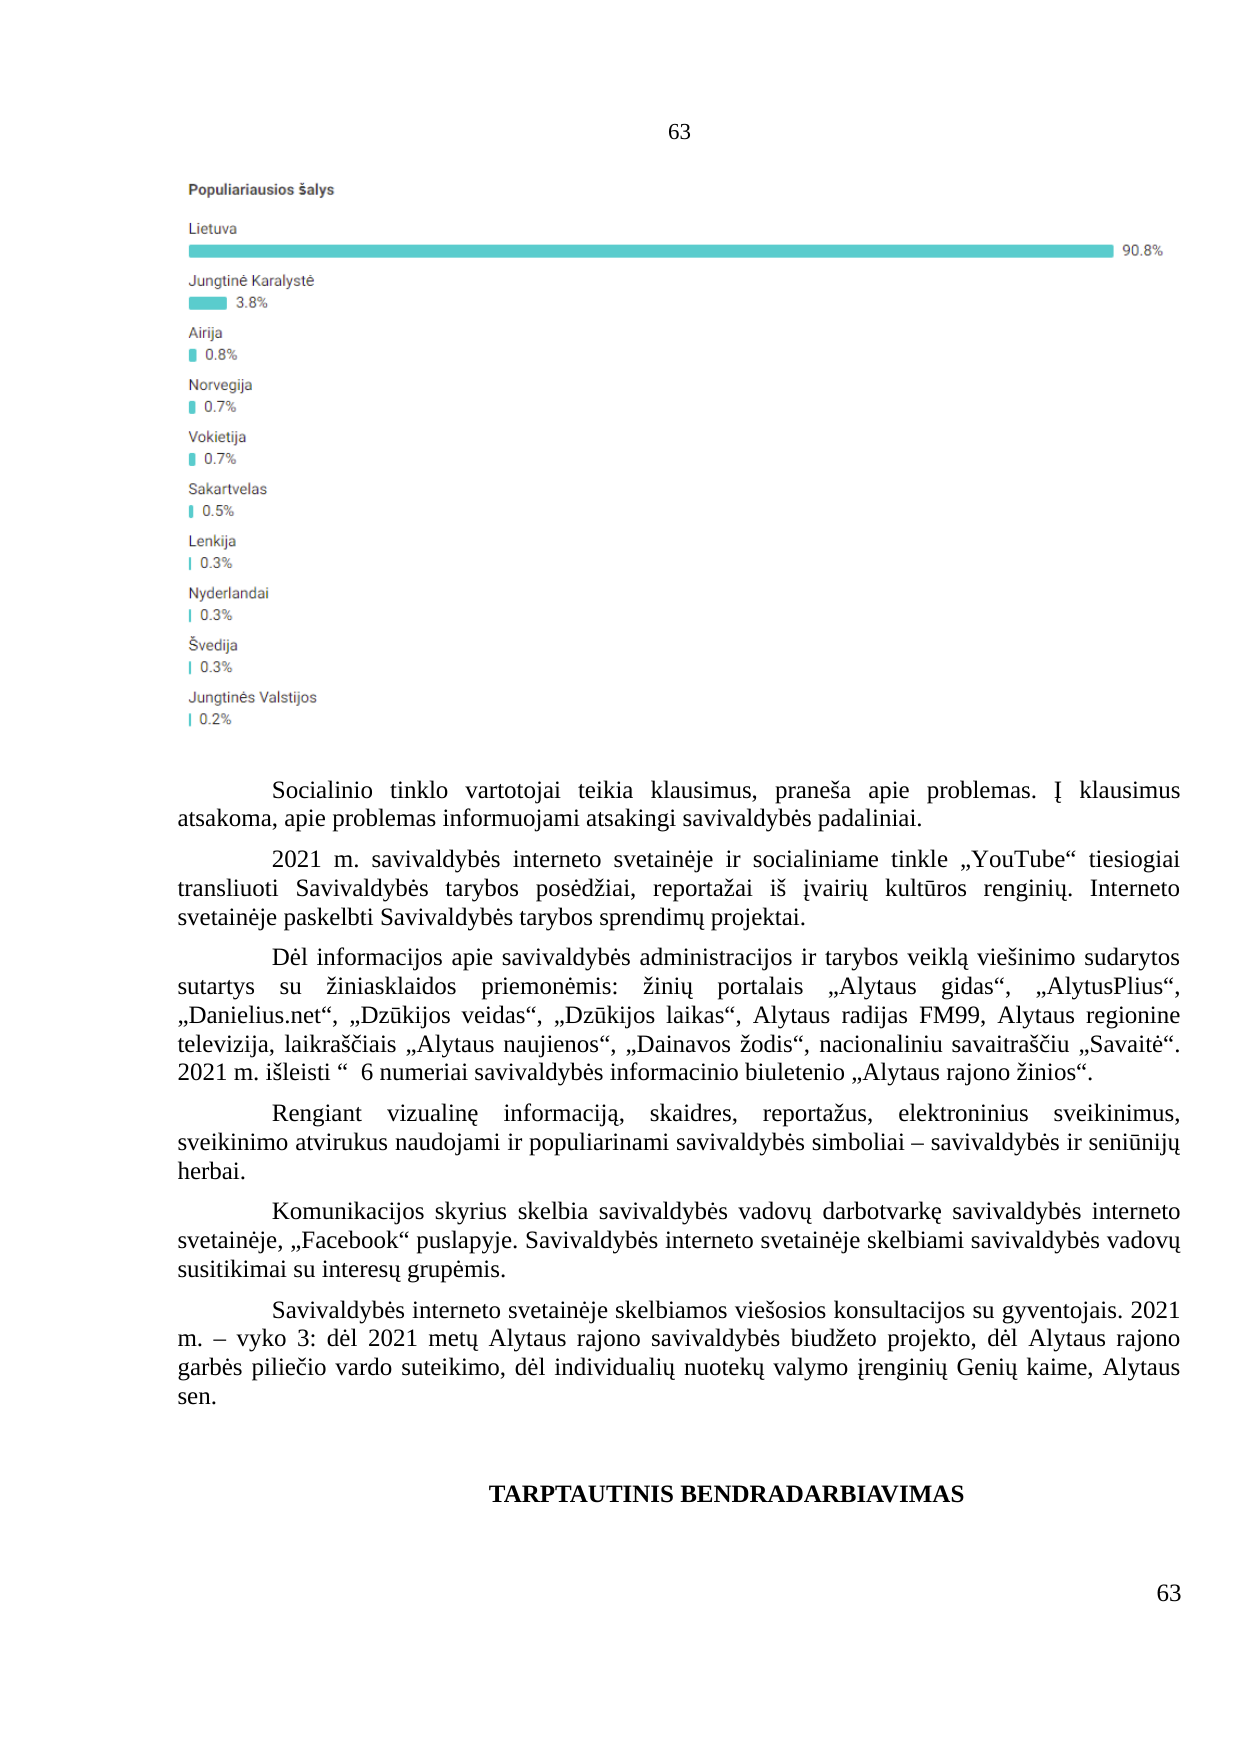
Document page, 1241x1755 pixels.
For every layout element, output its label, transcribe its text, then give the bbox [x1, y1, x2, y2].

text Rengiant vizualinę informaciją, skaidres, reportažus, elektroninius sveikinimus, sveikinimo atvirukus naudojami ir populiarinami savivaldybės simboliai – savivaldybės ir seniūnijų herbai. [177, 1098, 1181, 1184]
text Socialinio tinklo vartotojai teikia klausimus, praneša apie problemas. Į klausimus atsakoma, apie problemas informuojami atsakingi savivaldybės padaliniai. [177, 775, 1181, 832]
text Komunikacijos skyrius skelbia savivaldybės vadovų darbotvarkę savivaldybės interneto svetainėje, „Facebook“ puslapyje. Savivaldybės interneto svetainėje skelbiami savivaldybės vadovų susitikimai su interesų grupėmis. [177, 1196, 1181, 1283]
text Dėl informacijos apie savivaldybės administracijos ir tarybos veiklą viešinimo sudarytos sutartys su žiniasklaidos priemonėmis: žinių portalais „Alytaus gidas“, „AlytusPlius“, „Danielius.net“, „Dzūkijos veidas“, „Dzūkijos laikas“, Alytaus radijas FM99, Alytaus regionine televizija, laikraščiais „Alytaus naujienos“, „Dainavos žodis“, nacionaliniu savaitraščiu „Savaitė“. 2021 m. išleisti “ 6 numeriai savivaldybės informacinio biuletenio „Alytaus rajono žinios“. [177, 942, 1181, 1086]
text Savivaldybės interneto svetainėje skelbiamos viešosios konsultacijos su gyventojais. 2021 m. – vyko 3: dėl 2021 metų Alytaus rajono savivaldybės biudžeto projekto, dėl Alytaus rajono garbės piliečio vardo suteikimo, dėl individualių nuotekų valymo įrenginių Genių kaime, Alytaus sen. [177, 1295, 1181, 1410]
text TARPTAUTINIS BENDRADARBIAVIMAS [177, 1479, 1181, 1508]
text 2021 m. savivaldybės interneto svetainėje ir socialiniame tinkle „YouTube“ tiesiogiai transliuoti Savivaldybės tarybos posėdžiai, reportažai iš įvairių kultūros renginių. Interneto svetainėje paskelbti Savivaldybės tarybos sprendimų projektai. [177, 844, 1181, 931]
